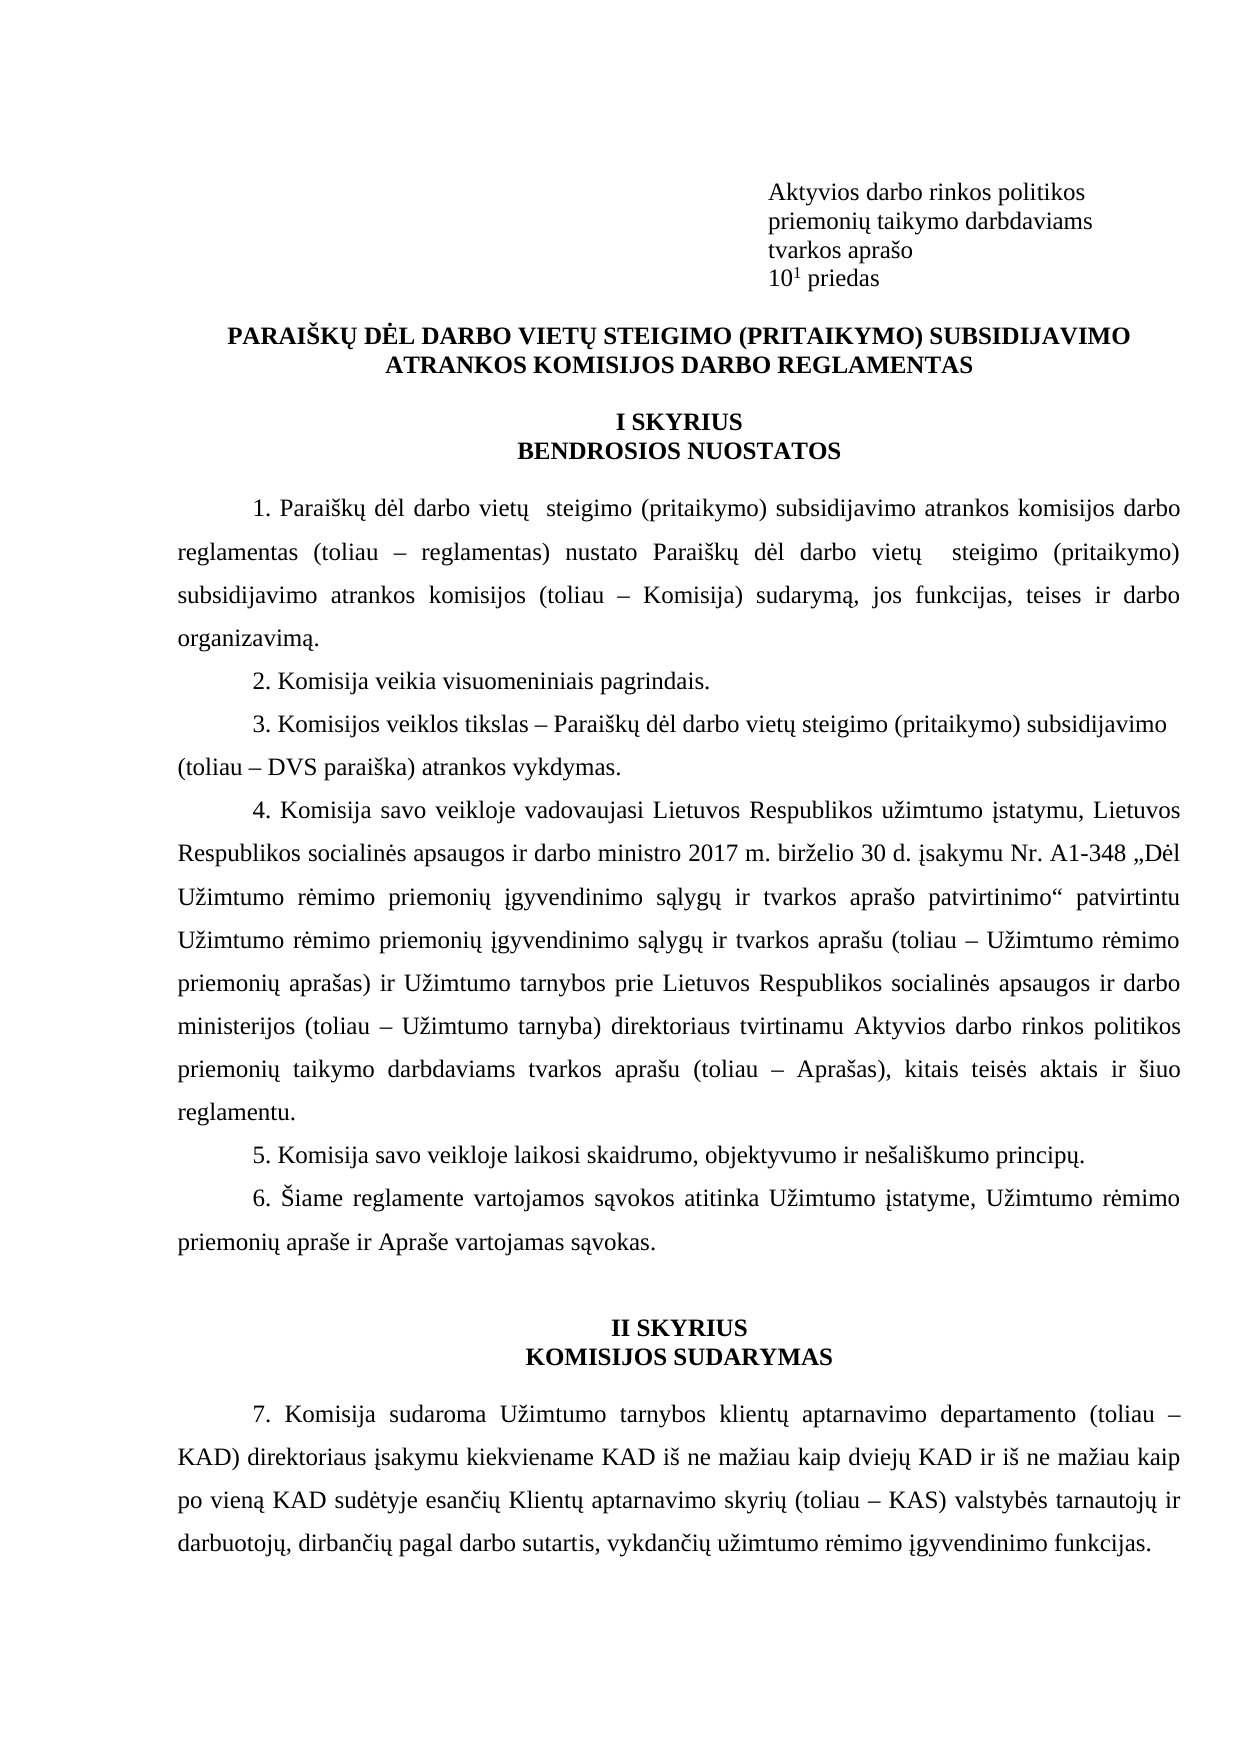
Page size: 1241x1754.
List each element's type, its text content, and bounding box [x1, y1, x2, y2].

text PARAIŠKŲ DĖL DARBO VIETŲ STEIGIMO (PRITAIKYMO) SUBSIDIJAVIMO ATRANKOS KOMISIJOS DARBO REGLAMENTAS [177, 321, 1181, 378]
text 6. Šiame reglamente vartojamos sąvokos atitinka Užimtumo įstatyme, Užimtumo rėmimo priemonių apraše ir Apraše vartojamas sąvokas. [177, 1183, 1181, 1255]
text 3. Komisijos veiklos tikslas – Paraiškų dėl darbo vietų steigimo (pritaikymo) subsidijavimo (toliau – DVS paraiška) atrankos vykdymas. [177, 709, 1181, 781]
text priemonių taikymo darbdaviams [768, 206, 1181, 235]
text 101 priedas [768, 263, 1181, 292]
text II SKYRIUS [177, 1313, 1181, 1342]
text 1. Paraiškų dėl darbo vietų steigimo (pritaikymo) subsidijavimo atrankos komisijos darbo reglamentas (toliau – reglamentas) nustato Paraiškų dėl darbo vietų steigimo (pritaikymo) subsidijavimo atrankos komisijos (toliau – Komisija) sudarymą, jos funkcijas, teises ir darbo organizavimą. [177, 493, 1181, 652]
text KOMISIJOS SUDARYMAS [177, 1342, 1181, 1370]
text Aktyvios darbo rinkos politikos [768, 177, 1181, 206]
text 2. Komisija veikia visuomeniniais pagrindais. [177, 666, 1181, 695]
text BENDROSIOS NUOSTATOS [177, 436, 1181, 465]
text 7. Komisija sudaroma Užimtumo tarnybos klientų aptarnavimo departamento (toliau – KAD) direktoriaus įsakymu kiekviename KAD iš ne mažiau kaip dviejų KAD ir iš ne mažiau kaip po vieną KAD sudėtyje esančių Klientų aptarnavimo skyrių (toliau – KAS) valstybės tarnautojų ir darbuotojų, dirbančių pagal darbo sutartis, vykdančių užimtumo rėmimo įgyvendinimo funkcijas. [177, 1399, 1181, 1557]
text tvarkos aprašo [768, 235, 1181, 263]
text 4. Komisija savo veikloje vadovaujasi Lietuvos Respublikos užimtumo įstatymu, Lietuvos Respublikos socialinės apsaugos ir darbo ministro 2017 m. birželio 30 d. įsakymu Nr. A1-348 „Dėl Užimtumo rėmimo priemonių įgyvendinimo sąlygų ir tvarkos aprašo patvirtinimo“ patvirtintu Užimtumo rėmimo priemonių įgyvendinimo sąlygų ir tvarkos aprašu (toliau – Užimtumo rėmimo priemonių aprašas) ir Užimtumo tarnybos prie Lietuvos Respublikos socialinės apsaugos ir darbo ministerijos (toliau – Užimtumo tarnyba) direktoriaus tvirtinamu Aktyvios darbo rinkos politikos priemonių taikymo darbdaviams tvarkos aprašu (toliau – Aprašas), kitais teisės aktais ir šiuo reglamentu. [177, 795, 1181, 1126]
text I SKYRIUS [177, 407, 1181, 436]
text 5. Komisija savo veikloje laikosi skaidrumo, objektyvumo ir nešališkumo principų. [177, 1140, 1181, 1169]
